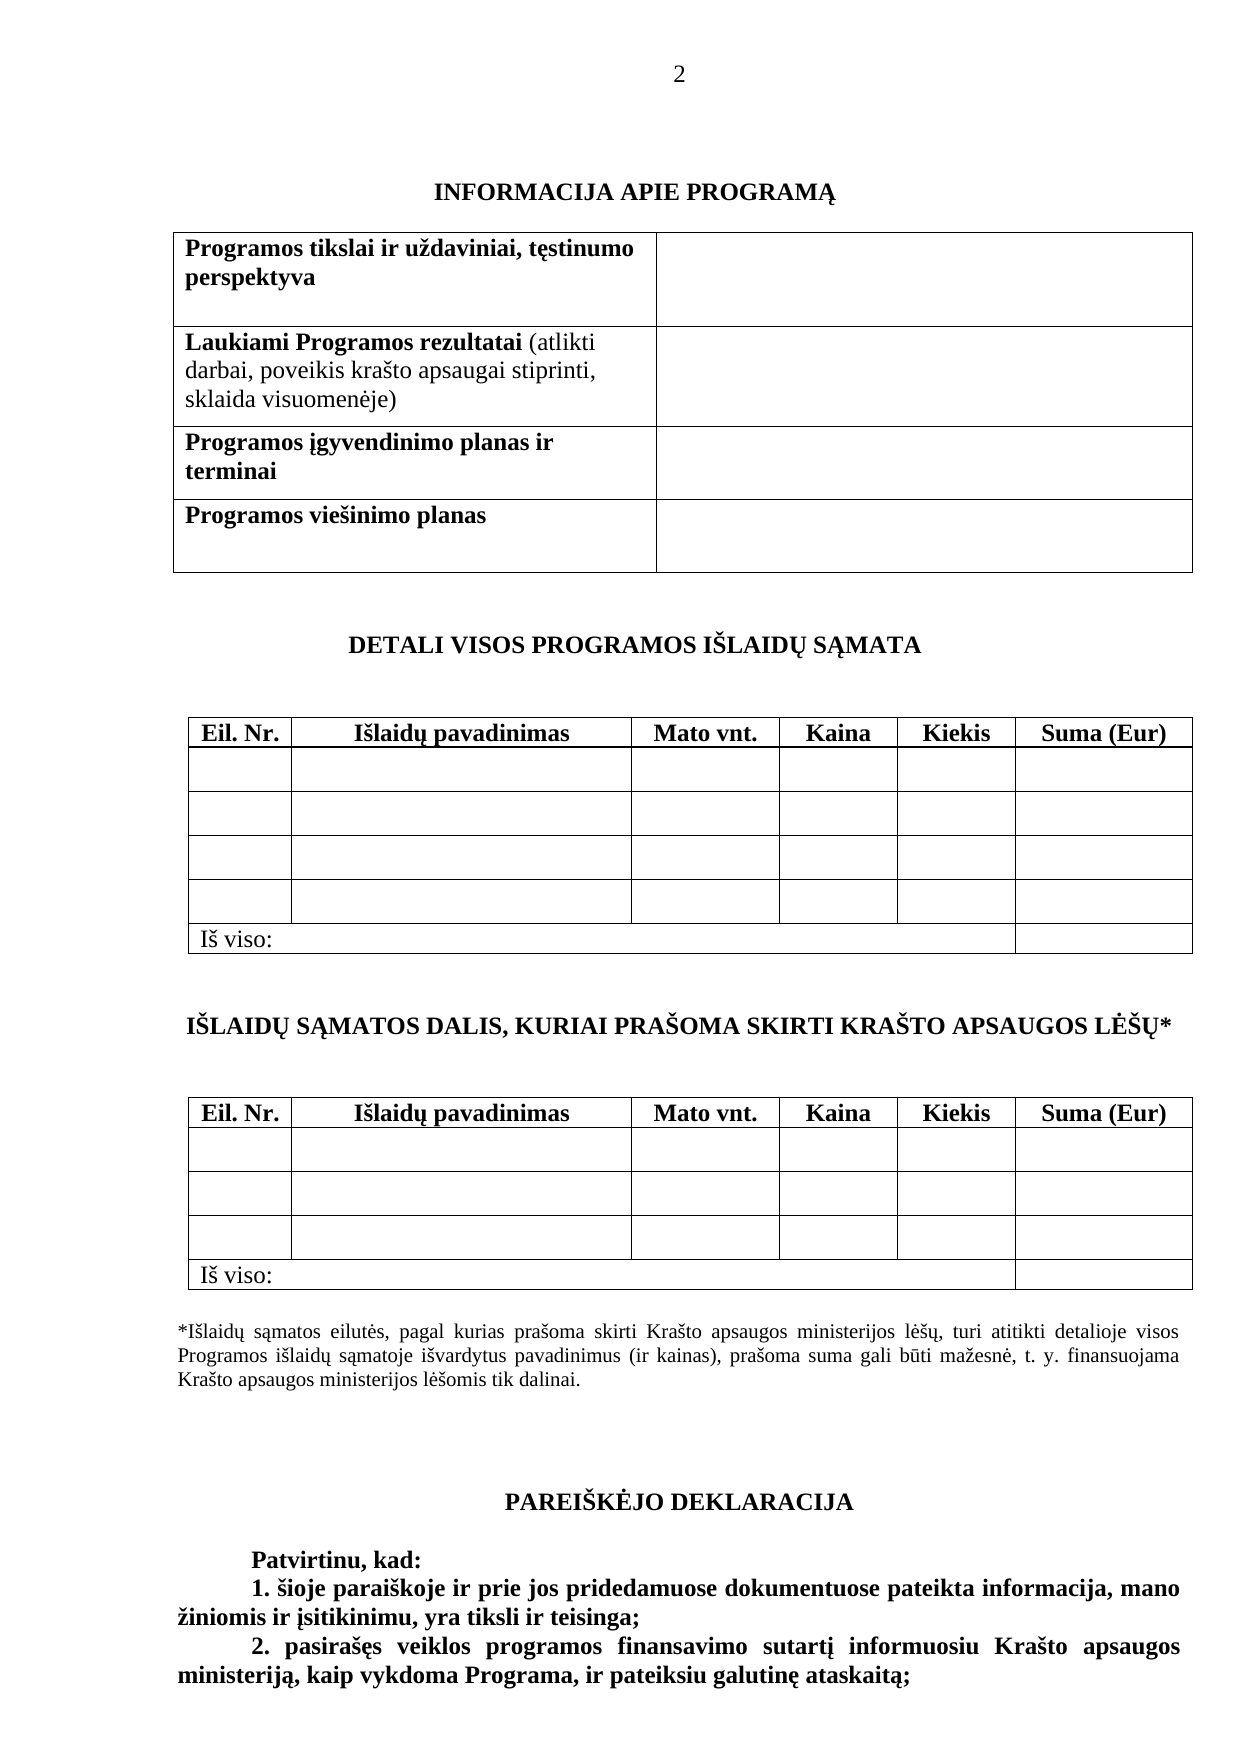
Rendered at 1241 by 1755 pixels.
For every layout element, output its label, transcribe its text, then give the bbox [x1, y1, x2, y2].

table_cell [780, 1216, 897, 1259]
table_cell [780, 748, 897, 791]
table_cell [189, 836, 291, 879]
table_cell [189, 792, 291, 834]
text 1. šioje paraiškoje ir prie jos pridedamuose dokumentuose pateikta informacija, mano žiniomis ir įsitikinimu, yra tiksli ir teisinga; [177, 1573, 1181, 1631]
table_cell [292, 748, 631, 791]
table_cell Iš viso: [189, 924, 1015, 952]
table_header Suma (Eur) [1016, 718, 1192, 746]
table_cell [898, 836, 1015, 879]
table_cell [1016, 1216, 1192, 1259]
table_cell [780, 1172, 897, 1215]
table_cell [1016, 1260, 1192, 1289]
table_cell [1016, 1128, 1192, 1171]
table_cell [632, 1216, 779, 1259]
table_cell [898, 1128, 1015, 1171]
text *Išlaidų sąmatos eilutės, pagal kurias prašoma skirti Krašto apsaugos ministerijos lėšų, turi atitikti detalioje visos Programos išlaidų sąmatoje išvardytus pavadinimus (ir kainas), prašoma suma gali būti mažesnė, t. y. finansuojama Krašto apsaugos ministerijos lėšomis tik dalinai. [177, 1319, 1181, 1391]
table_cell [657, 327, 1192, 426]
table_header Išlaidų pavadinimas [292, 1098, 631, 1127]
table_cell [1016, 1172, 1192, 1215]
text Patvirtinu, kad: [177, 1545, 1181, 1573]
table_header [657, 233, 1192, 326]
table_cell [292, 1128, 631, 1171]
table_cell [898, 1216, 1015, 1259]
table_cell Laukiami Programos rezultatai (atlikti darbai, poveikis krašto apsaugai stiprinti, sklaida visuomenėje) [174, 327, 656, 426]
table_cell [292, 880, 631, 923]
table_cell [292, 792, 631, 834]
table_cell [189, 1216, 291, 1259]
table_header Kaina [780, 718, 897, 746]
table_header Mato vnt. [632, 718, 779, 746]
table_cell [898, 880, 1015, 923]
table_cell [780, 792, 897, 834]
table_cell [898, 792, 1015, 834]
table_cell [632, 748, 779, 791]
table_cell Iš viso: [189, 1260, 1015, 1289]
text DETALI VISOS PROGRAMOS IŠLAIDŲ SĄMATA [88, 630, 1181, 659]
table_cell [780, 880, 897, 923]
text PAREIŠKĖJO DEKLARACIJA [118, 1487, 1181, 1516]
table_cell [632, 836, 779, 879]
table_cell [898, 748, 1015, 791]
text 2. pasirašęs veiklos programos finansavimo sutartį informuosiu Krašto apsaugos ministeriją, kaip vykdoma Programa, ir pateiksiu galutinę ataskaitą; [177, 1631, 1181, 1688]
text INFORMACIJA APIE PROGRAMĄ [88, 177, 1181, 206]
table_cell [292, 1216, 631, 1259]
table_cell [1016, 880, 1192, 923]
table_header Suma (Eur) [1016, 1098, 1192, 1127]
table_cell [189, 1172, 291, 1215]
table_cell [632, 880, 779, 923]
table_cell Programos įgyvendinimo planas ir terminai [174, 427, 656, 499]
table_cell [657, 427, 1192, 499]
table_header Kiekis [898, 718, 1015, 746]
text IŠLAIDŲ SĄMATOS DALIS, KURIAI PRAŠOMA SKIRTI KRAŠTO APSAUGOS LĖŠŲ* [177, 1011, 1181, 1040]
table_header Eil. Nr. [189, 718, 291, 746]
table_cell [292, 1172, 631, 1215]
table_cell [1016, 792, 1192, 834]
table_header Programos tikslai ir uždaviniai, tęstinumo perspektyva [174, 233, 656, 326]
table_cell [632, 1172, 779, 1215]
table_cell [189, 748, 291, 791]
table_header Kaina [780, 1098, 897, 1127]
table_cell [657, 500, 1192, 572]
table_cell [632, 792, 779, 834]
table_header Kiekis [898, 1098, 1015, 1127]
table_cell [1016, 924, 1192, 952]
table_cell [632, 1128, 779, 1171]
table_cell [189, 880, 291, 923]
table_header Mato vnt. [632, 1098, 779, 1127]
table_cell [1016, 748, 1192, 791]
table_cell [780, 836, 897, 879]
table_cell [1016, 836, 1192, 879]
table_cell Programos viešinimo planas [174, 500, 656, 572]
table_cell [780, 1128, 897, 1171]
table_header Eil. Nr. [189, 1098, 291, 1127]
table_cell [189, 1128, 291, 1171]
table_cell [898, 1172, 1015, 1215]
table_cell [292, 836, 631, 879]
table_header Išlaidų pavadinimas [292, 718, 631, 746]
